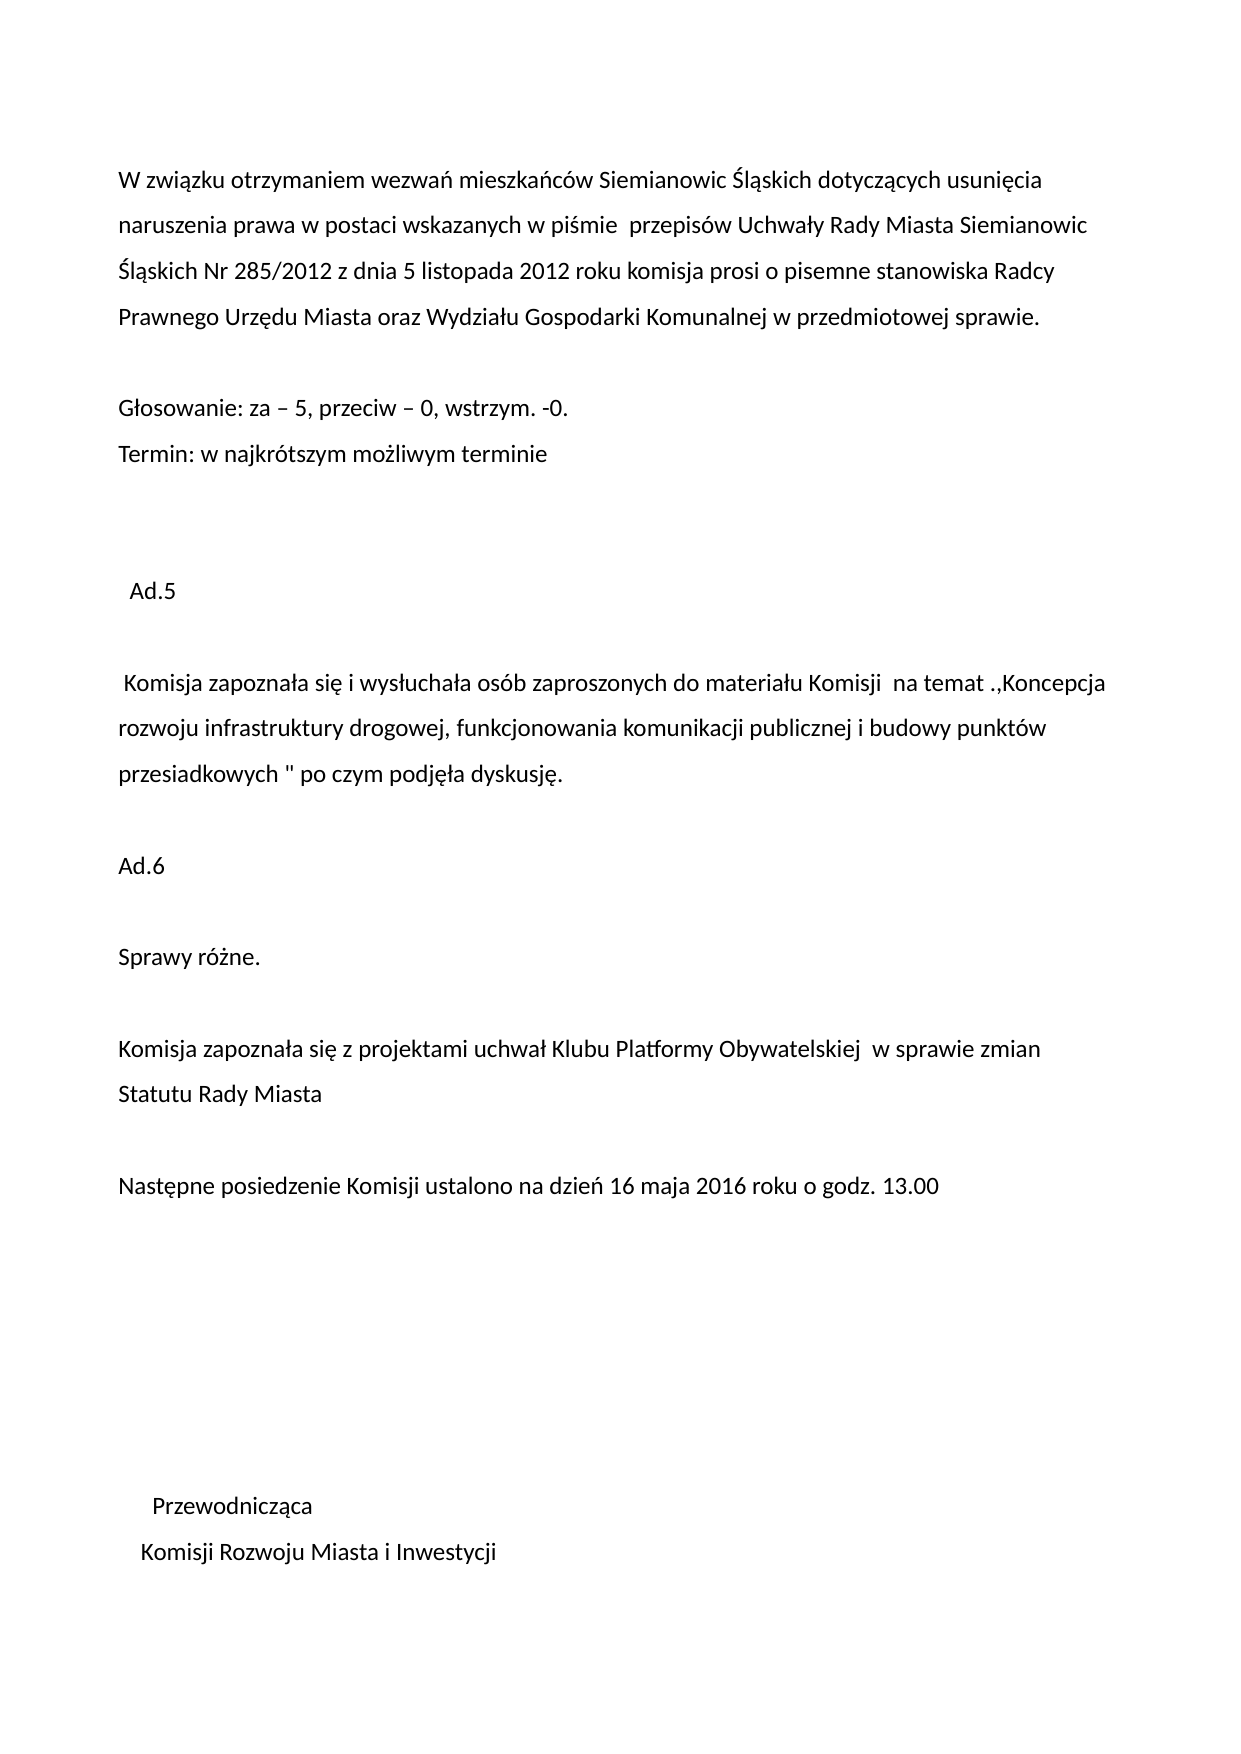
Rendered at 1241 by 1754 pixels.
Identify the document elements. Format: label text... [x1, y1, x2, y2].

text Następne posiedzenie Komisji ustalono na dzień 16 maja 2016 roku o godz. 13.00 [118, 1170, 1122, 1200]
text W związku otrzymaniem wezwań mieszkańców Siemianowic Śląskich dotyczących usunięcia naruszenia prawa w postaci wskazanych w piśmie przepisów Uchwały Rady Miasta Siemianowic Śląskich Nr 285/2012 z dnia 5 listopada 2012 roku komisja prosi o pisemne stanowiska Radcy Prawnego Urzędu Miasta oraz Wydziału Gospodarki Komunalnej w przedmiotowej sprawie. [118, 164, 1122, 332]
text Statutu Rady Miasta [118, 1078, 1122, 1109]
text Termin: w najkrótszym możliwym terminie [118, 438, 1122, 469]
text Ad.5 [118, 575, 1122, 606]
text Komisja zapoznała się z projektami uchwał Klubu Platformy Obywatelskiej w sprawie zmian [118, 1033, 1122, 1063]
text Komisja zapoznała się i wysłuchała osób zaproszonych do materiału Komisji na temat .,Koncepcja rozwoju infrastruktury drogowej, funkcjonowania komunikacji publicznej i budowy punktów przesiadkowych " po czym podjęła dyskusję. [118, 667, 1122, 789]
text Ad.6 [118, 850, 1122, 880]
text Przewodnicząca [118, 1490, 1122, 1521]
text Komisji Rozwoju Miasta i Inwestycji [118, 1536, 1122, 1566]
text Głosowanie: za – 5, przeciw – 0, wstrzym. -0. [118, 392, 1122, 423]
text Sprawy różne. [118, 941, 1122, 972]
